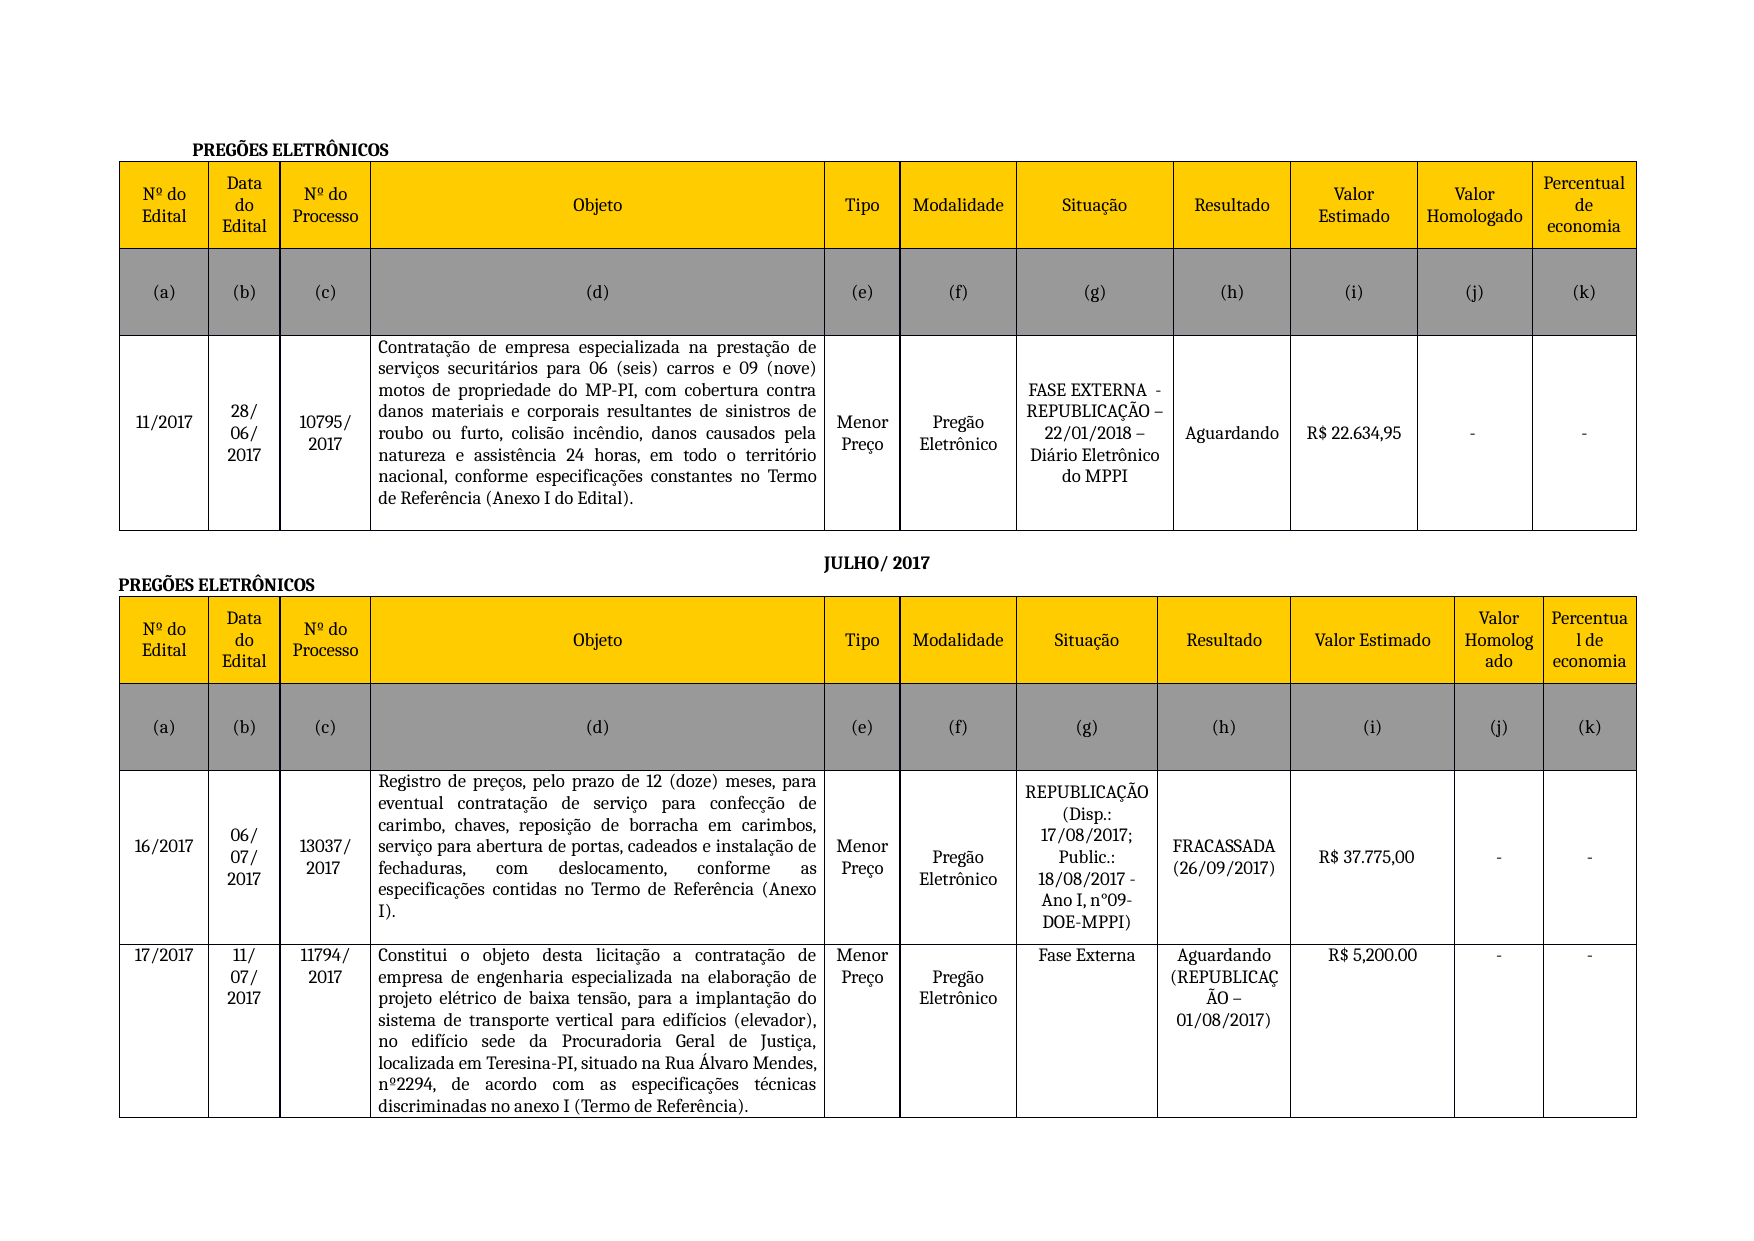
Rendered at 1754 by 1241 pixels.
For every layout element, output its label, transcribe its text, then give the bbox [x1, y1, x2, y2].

table_cell - [1455, 771, 1543, 943]
table_cell R$ 37.775,00 [1291, 771, 1454, 943]
table_cell (d) [371, 249, 824, 335]
table_header Resultado [1174, 162, 1290, 248]
table_header Data do Edital [209, 162, 279, 248]
table_header Valor Homologado [1455, 597, 1543, 683]
table_cell Pregão Eletrônico [901, 336, 1016, 530]
table_cell Aguardando (REPUBLICAÇÃO – 01/08/2017) [1158, 945, 1290, 1117]
table_cell Registro de preços, pelo prazo de 12 (doze) meses, para eventual contratação de serviço para confecção de carimbo, chaves, reposição de borracha em carimbos, serviço para abertura de portas, cadeados e instalação de fechaduras, com deslocamento, conforme as especificações contidas no Termo de Referência (Anexo I). [371, 771, 824, 943]
table_cell Constitui o objeto desta licitação a contratação de empresa de engenharia especializada na elaboração de projeto elétrico de baixa tensão, para a implantação do sistema de transporte vertical para edifícios (elevador), no edifício sede da Procuradoria Geral de Justiça, localizada em Teresina-PI, situado na Rua Álvaro Mendes, nº2294, de acordo com as especificações técnicas discriminadas no anexo I (Termo de Referência). [371, 945, 824, 1117]
table_cell (b) [209, 249, 279, 335]
table_cell (f) [901, 684, 1016, 770]
table_header Nº do Edital [120, 162, 208, 248]
table_cell REPUBLICAÇÃO (Disp.: 17/08/2017; Public.: 18/08/2017 -Ano I, n°09-DOE-MPPI) [1017, 771, 1157, 943]
table_cell 11/2017 [120, 336, 208, 530]
table_cell (j) [1418, 249, 1532, 335]
table_cell (c) [281, 684, 370, 770]
table_cell (b) [209, 684, 279, 770]
table_header Valor Homologado [1418, 162, 1532, 248]
table_cell Menor Preço [825, 336, 899, 530]
table_header Nº do Processo [281, 162, 370, 248]
table_cell 11/ 07/ 2017 [209, 945, 279, 1117]
text PREGÕES ELETRÔNICOS [118, 140, 1636, 161]
table_cell 17/2017 [120, 945, 208, 1117]
table_cell Pregão Eletrônico [901, 945, 1016, 1117]
table_header Tipo [825, 162, 899, 248]
table_cell R$ 5.200,00 [1291, 945, 1454, 1117]
table_header Nº do Processo [281, 597, 370, 683]
table_cell (f) [901, 249, 1016, 335]
table_cell 16/2017 [120, 771, 208, 943]
text JULHO/ 2017 [118, 553, 1636, 574]
table_header Valor Estimado [1291, 162, 1417, 248]
text PREGÕES ELETRÔNICOS [118, 574, 1636, 596]
table_cell - [1418, 336, 1532, 530]
table_cell 10795/ 2017 [281, 336, 370, 530]
table_cell (k) [1544, 684, 1636, 770]
table_cell - [1544, 945, 1636, 1117]
table_cell Menor Preço [825, 945, 899, 1117]
table_header Data do Edital [209, 597, 279, 683]
table_cell R$ 22.634,95 [1291, 336, 1417, 530]
table_header Valor Estimado [1291, 597, 1454, 683]
table_cell (k) [1533, 249, 1636, 335]
table_cell (c) [281, 249, 370, 335]
table_cell Pregão Eletrônico [901, 771, 1016, 943]
table_cell 06/ 07/ 2017 [209, 771, 279, 943]
table_cell (e) [825, 684, 899, 770]
table_header Percentual de economia [1544, 597, 1636, 683]
table_header Nº do Edital [120, 597, 208, 683]
table_cell (h) [1158, 684, 1290, 770]
table_cell FRACASSADA (26/09/2017) [1158, 771, 1290, 943]
table_header Modalidade [901, 597, 1016, 683]
table_header Situação [1017, 597, 1157, 683]
table_header Resultado [1158, 597, 1290, 683]
table_header Objeto [371, 597, 824, 683]
table_cell 13037/ 2017 [281, 771, 370, 943]
table_header Objeto [371, 162, 824, 248]
table_header Situação [1017, 162, 1173, 248]
table_cell (d) [371, 684, 824, 770]
table_cell (h) [1174, 249, 1290, 335]
table_header Modalidade [901, 162, 1016, 248]
table_cell FASE EXTERNA - REPUBLICAÇÃO – 22/01/2018 – Diário Eletrônico do MPPI [1017, 336, 1173, 530]
table_cell (a) [120, 249, 208, 335]
table_cell - [1455, 945, 1543, 1117]
table_cell (i) [1291, 249, 1417, 335]
table_cell (a) [120, 684, 208, 770]
table_cell (j) [1455, 684, 1543, 770]
table_cell (g) [1017, 684, 1157, 770]
table_cell Aguardando [1174, 336, 1290, 530]
table_cell (g) [1017, 249, 1173, 335]
table_cell 11794/ 2017 [281, 945, 370, 1117]
table_cell (i) [1291, 684, 1454, 770]
table_cell 28/ 06/ 2017 [209, 336, 279, 530]
table_header Tipo [825, 597, 899, 683]
table_cell (e) [825, 249, 899, 335]
table_cell - [1544, 771, 1636, 943]
table_cell Menor Preço [825, 771, 899, 943]
table_cell Contratação de empresa especializada na prestação de serviços securitários para 06 (seis) carros e 09 (nove) motos de propriedade do MP-PI, com cobertura contra danos materiais e corporais resultantes de sinistros de roubo ou furto, colisão incêndio, danos causados pela natureza e assistência 24 horas, em todo o território nacional, conforme especificações constantes no Termo de Referência (Anexo I do Edital). [371, 336, 824, 530]
table_header Percentual de economia [1533, 162, 1636, 248]
table_cell - [1533, 336, 1636, 530]
table_cell Fase Externa [1017, 945, 1157, 1117]
